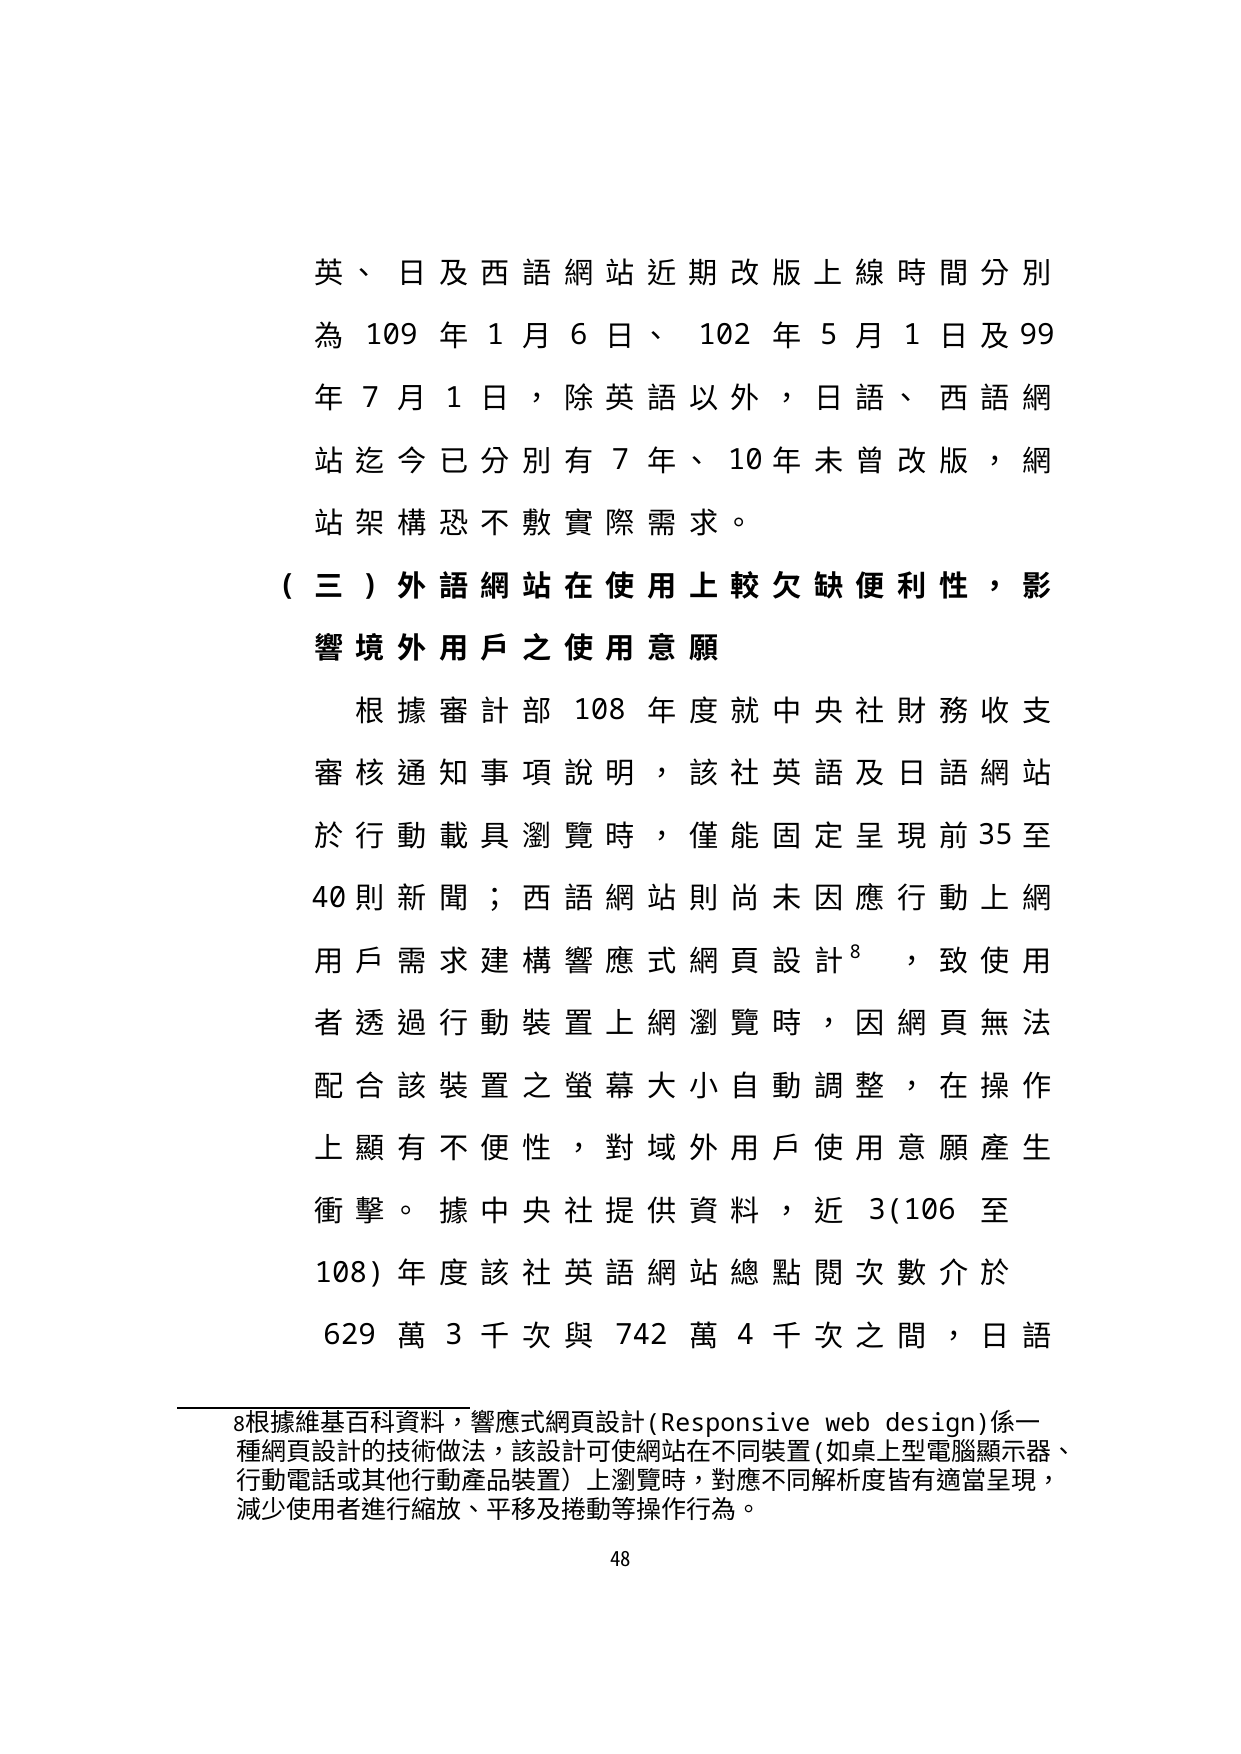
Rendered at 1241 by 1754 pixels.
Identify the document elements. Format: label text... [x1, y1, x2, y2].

text (三)外語網站在使用上較欠缺便利性，影響境外用戶之使用意願 [242, 542, 1058, 667]
text 根據維基百科資料，響應式網頁設計(Responsive web design)係一種網頁設計的技術做法，該設計可使網站在不同裝置(如桌上型電腦顯示器、行動電話或其他行動產品裝置）上瀏覽時，對應不同解析度皆有適當呈現，減少使用者進行縮放、平移及捲動等操作行為。 [233, 1408, 1063, 1525]
text 根據審計部108年度就中央社財務收支審核通知事項說明，該社英語及日語網站於行動載具瀏覽時，僅能固定呈現前35至40則新聞；西語網站則尚未因應行動上網用戶需求建構響應式網頁設計，致使用者透過行動裝置上網瀏覽時，因網頁無法配合該裝置之螢幕大小自動調整，在操作上顯有不便性，對域外用戶使用意願產生衝擊。據中央社提供資料，近3(106至108)年度該社英語網站總點閱次數介於629萬3千次與742萬4千次之間，日語網站介於515萬2千次與589萬1千次之間，西語網站則僅介於5萬6千次與7萬9千次之間。進一步觀察同期間外語網站之主要受眾境外使用者點閱次數占比之變化可知，英語網站呈先略降後升，日語及西語網站則均呈先升後略降，尤其西語境外使用者108年度點閱次數占比，較107年度下跌逾10個百分點，且低於106年度之比率(詳表1)，顯示外語網頁使用之不具便利性，確實影響境外用戶之點閱意願。 [271, 667, 1058, 1354]
text 根據中央社提供資料，該社近年持續強化外文新聞中心之編採內容，除以英、日語報導臺灣最新動態訊息，另因應媒體在網路及數位科技之快速發展，建置英語、日語及西語網站行銷該社新聞產品。該社英、日及西語網站近期改版上線時間分別為109年1月6日、102年5月1日及99年7月1日，除英語以外，日語、西語網站迄今已分別有7年、10年未曾改版，網站架構恐不敷實際需求。 [242, 229, 1058, 542]
